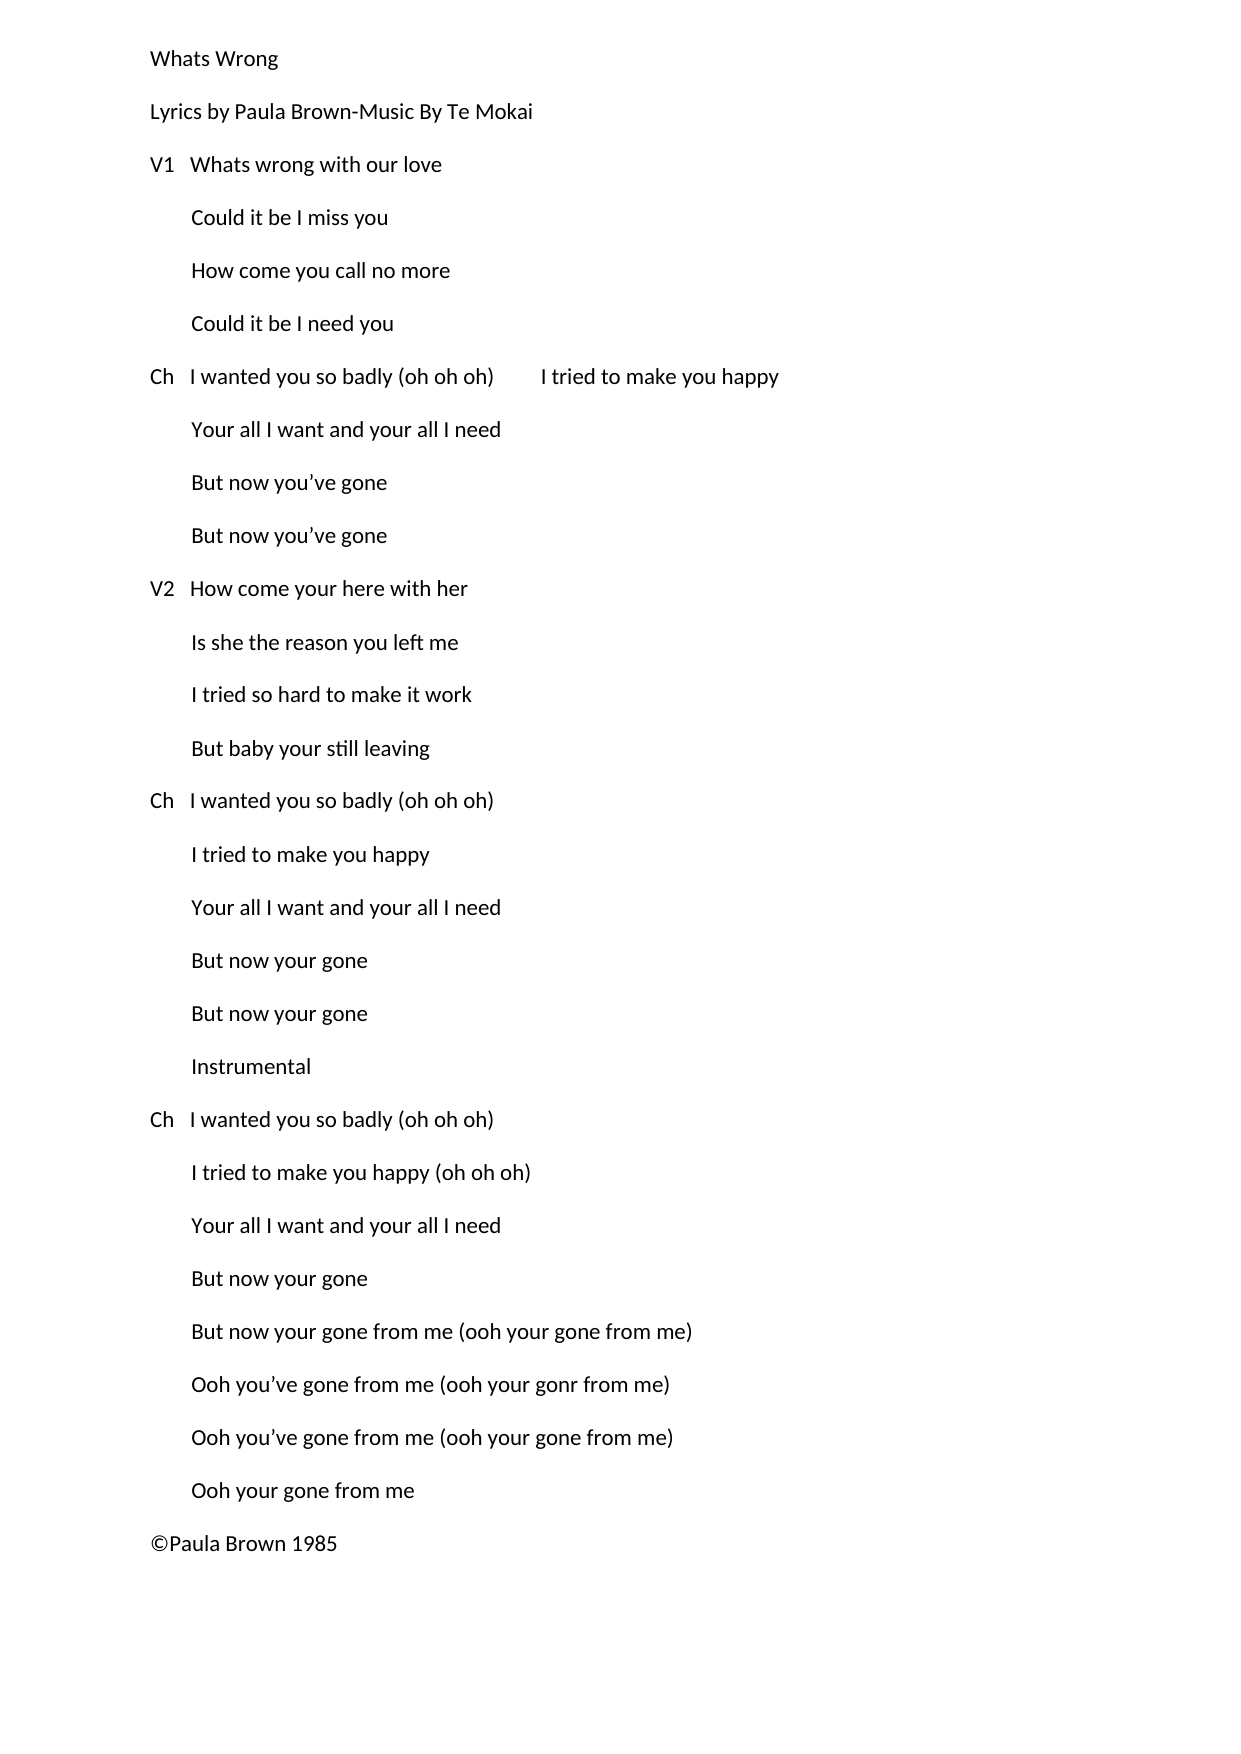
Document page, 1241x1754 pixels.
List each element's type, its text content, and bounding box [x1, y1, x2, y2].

text I tried to make you happy (oh oh oh) [150, 1158, 1090, 1186]
text Your all I want and your all I need [150, 416, 1090, 443]
text Instrumental [150, 1052, 1090, 1080]
text I tried to make you happy [150, 840, 1090, 868]
text Whats Wrong [150, 44, 1090, 72]
text How come you call no more [150, 256, 1090, 284]
text Ch I wanted you so badly (oh oh oh) I tried to make you happy [150, 362, 1090, 391]
text Ch I wanted you so badly (oh oh oh) [150, 787, 1090, 815]
text V1 Whats wrong with our love [150, 150, 1090, 178]
text Is she the reason you left me [150, 628, 1090, 656]
text But now your gone [150, 1264, 1090, 1292]
text But now your gone from me (ooh your gone from me) [150, 1317, 1090, 1345]
text Ch I wanted you so badly (oh oh oh) [150, 1105, 1090, 1133]
text Ooh you’ve gone from me (ooh your gone from me) [150, 1423, 1090, 1451]
text But now your gone [150, 999, 1090, 1027]
text V2 How come your here with her [150, 574, 1090, 603]
text I tried so hard to make it work [150, 681, 1090, 709]
text Lyrics by Paula Brown-Music By Te Mokai [150, 97, 1090, 125]
text But baby your still leaving [150, 734, 1090, 762]
text Your all I want and your all I need [150, 893, 1090, 921]
text Ooh you’ve gone from me (ooh your gonr from me) [150, 1370, 1090, 1398]
text Could it be I need you [150, 309, 1090, 337]
text ©Paula Brown 1985 [150, 1529, 1090, 1557]
text But now you’ve gone [150, 522, 1090, 549]
text Ooh your gone from me [150, 1476, 1090, 1504]
text But now your gone [150, 946, 1090, 974]
text But now you’ve gone [150, 468, 1090, 497]
text Your all I want and your all I need [150, 1211, 1090, 1239]
text Could it be I miss you [150, 203, 1090, 231]
